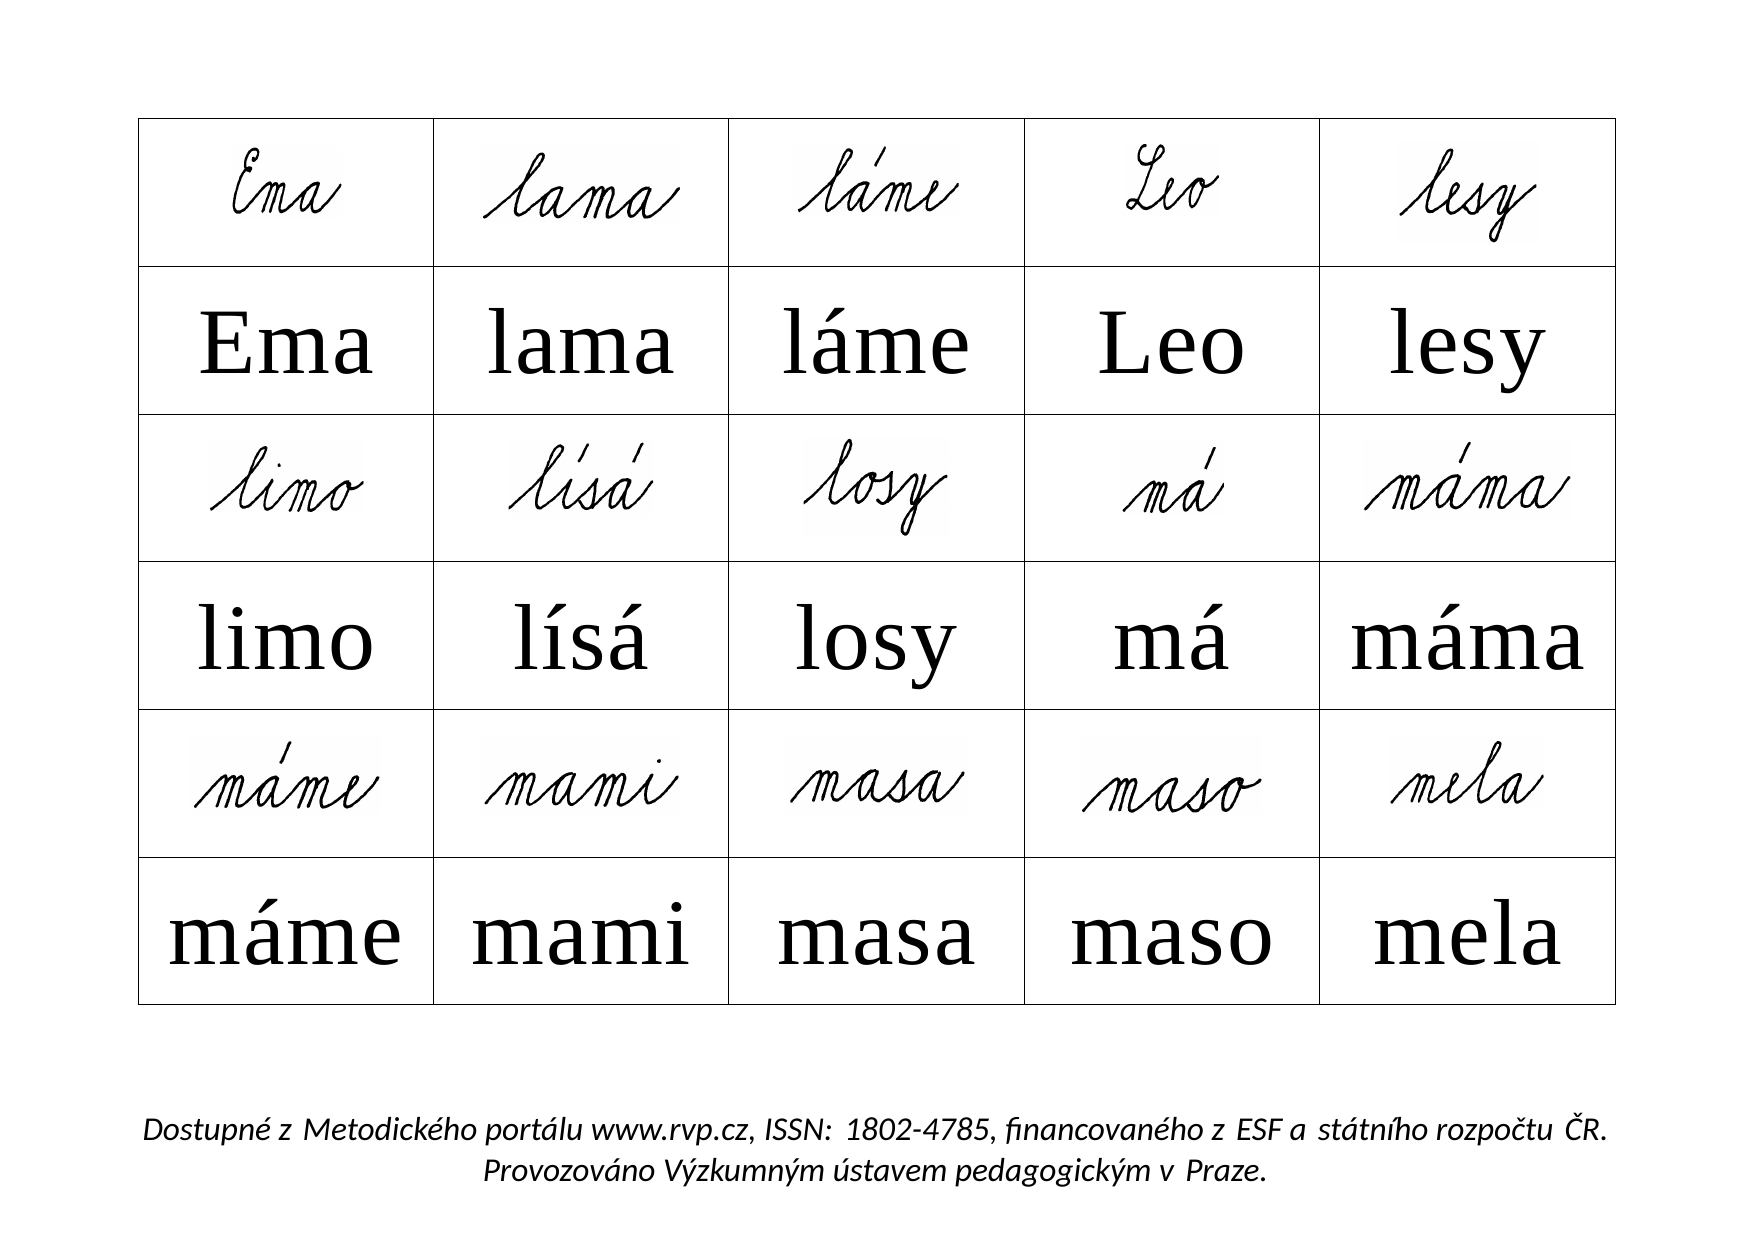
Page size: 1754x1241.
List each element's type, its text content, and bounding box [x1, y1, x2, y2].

table_cell [1320, 415, 1615, 561]
table_header [434, 119, 728, 266]
picture [786, 735, 967, 815]
table_cell limo [139, 562, 433, 709]
table_cell Leo [1025, 267, 1319, 413]
table_cell [434, 415, 728, 561]
picture [1396, 141, 1540, 244]
picture [1081, 735, 1262, 821]
table_cell [729, 710, 1024, 857]
table_cell lama [434, 267, 728, 413]
table_header [139, 119, 433, 266]
picture [207, 439, 364, 514]
table_cell [729, 415, 1024, 561]
table_cell lesy [1320, 267, 1615, 413]
table_cell [1320, 710, 1615, 857]
table_cell lísá [434, 562, 728, 709]
table_cell máma [1320, 562, 1615, 709]
picture [803, 437, 950, 538]
picture [190, 735, 381, 815]
picture [508, 439, 654, 518]
table_cell [139, 415, 433, 561]
picture [1363, 439, 1572, 518]
table_cell Ema [139, 267, 433, 413]
table_cell losy [729, 562, 1024, 709]
table_cell [139, 710, 433, 857]
table_cell masa [729, 858, 1024, 1004]
table_cell [434, 710, 728, 857]
picture [481, 735, 682, 815]
table_cell maso [1025, 858, 1319, 1004]
table_header [729, 119, 1024, 266]
table_cell má [1025, 562, 1319, 709]
picture [229, 147, 343, 219]
table_cell [1025, 415, 1319, 561]
table_cell mela [1320, 858, 1615, 1004]
table_cell máme [139, 858, 433, 1004]
table_header [1025, 119, 1319, 266]
picture [1124, 144, 1220, 216]
picture [793, 144, 960, 218]
picture [1389, 735, 1546, 809]
table_cell [1025, 710, 1319, 857]
picture [1119, 439, 1224, 515]
picture [480, 144, 682, 222]
table_cell mami [434, 858, 728, 1004]
table_header [1320, 119, 1615, 266]
table_cell láme [729, 267, 1024, 413]
